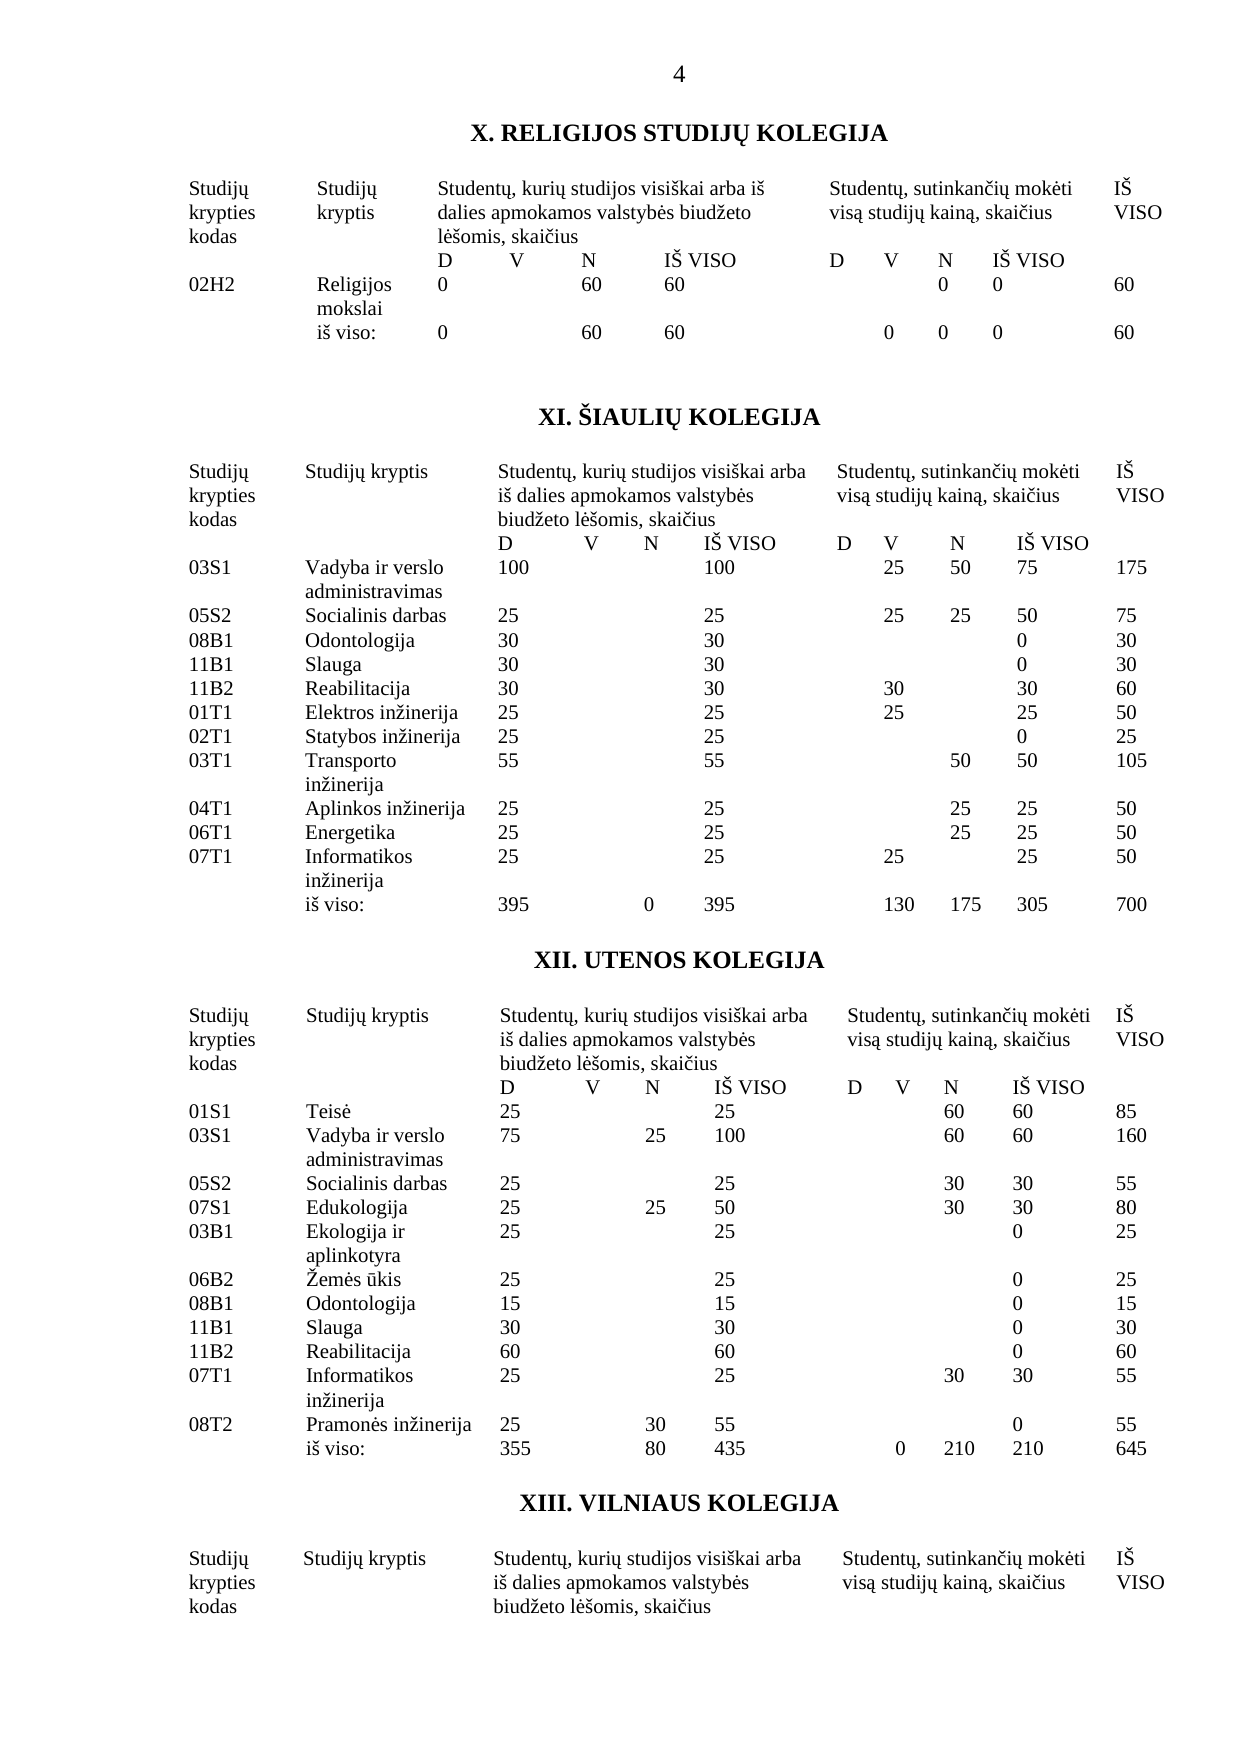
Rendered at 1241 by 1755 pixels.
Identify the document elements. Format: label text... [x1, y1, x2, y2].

table_cell IŠ VISO [703, 1075, 836, 1099]
table_cell [872, 796, 939, 820]
table_cell Transporto inžinerija [294, 748, 486, 796]
table_cell 30 [1001, 1171, 1104, 1195]
table_cell 0 [981, 272, 1102, 320]
table_cell 02H2 [177, 272, 305, 320]
table_cell [932, 1291, 1001, 1315]
table_cell 25 [692, 820, 825, 844]
table_cell Pramonės inžinerija [295, 1412, 488, 1436]
table_cell 25 [939, 796, 1005, 820]
table_cell Reabilitacija [294, 676, 486, 700]
table_cell 25 [1005, 700, 1104, 724]
table_cell 30 [692, 676, 825, 700]
table_cell 30 [1001, 1364, 1104, 1412]
table_cell [872, 820, 939, 844]
table_cell 645 [1104, 1436, 1181, 1460]
table_cell 100 [692, 555, 825, 603]
table_cell [818, 272, 872, 320]
table_cell [634, 1267, 703, 1291]
table_cell [836, 1339, 884, 1363]
table_header IŠ VISO [1105, 459, 1181, 531]
table_cell IŠ VISO [692, 531, 825, 555]
table_cell 395 [486, 892, 572, 916]
table_cell [632, 820, 692, 844]
table_cell [177, 531, 294, 555]
table_cell [572, 555, 632, 603]
table_cell [836, 1291, 884, 1315]
table_cell 60 [653, 272, 818, 320]
table_cell [836, 1099, 884, 1123]
table_cell [939, 628, 1005, 652]
table_cell 0 [426, 272, 498, 320]
table_cell 07T1 [177, 844, 294, 892]
table_cell 75 [1005, 555, 1104, 603]
table_cell 50 [1105, 700, 1181, 724]
table_cell 160 [1104, 1123, 1181, 1171]
table_cell 0 [1005, 724, 1104, 748]
table_cell 60 [932, 1099, 1001, 1123]
table_header Studentų, kurių studijos visiškai arba iš dalies apmokamos valstybės biudžeto lėšomis, skaičius [482, 1546, 831, 1618]
table_cell IŠ VISO [653, 248, 818, 272]
table_cell 25 [486, 820, 572, 844]
table_cell 25 [872, 700, 939, 724]
table_cell 50 [1105, 844, 1181, 892]
table_cell 25 [488, 1412, 574, 1436]
table_cell Energetika [294, 820, 486, 844]
table_cell 0 [1005, 628, 1104, 652]
table_cell [574, 1315, 634, 1339]
table_header IŠ VISO [1104, 1003, 1181, 1075]
table_cell Slauga [295, 1315, 488, 1339]
table_cell Odontologija [294, 628, 486, 652]
table_cell [836, 1364, 884, 1412]
table_cell [634, 1099, 703, 1123]
table_cell 60 [1102, 272, 1181, 320]
table_cell 06T1 [177, 820, 294, 844]
table_cell [572, 820, 632, 844]
table_cell 25 [1104, 1267, 1181, 1291]
table_cell Ekologija ir aplinkotyra [295, 1219, 488, 1267]
table_cell 30 [1105, 652, 1181, 676]
table_cell 30 [486, 676, 572, 700]
table_cell 15 [488, 1291, 574, 1315]
table_cell [572, 892, 632, 916]
table_cell 25 [692, 700, 825, 724]
table_cell 60 [1105, 676, 1181, 700]
table_cell 30 [486, 628, 572, 652]
table_cell 06B2 [177, 1267, 294, 1291]
table_cell 60 [488, 1339, 574, 1363]
table_cell 25 [1104, 1219, 1181, 1267]
table_cell 25 [939, 820, 1005, 844]
table_cell 11B2 [177, 1339, 294, 1363]
table_cell [825, 796, 872, 820]
table_cell [825, 628, 872, 652]
table_cell 0 [1001, 1315, 1104, 1339]
table_cell 30 [634, 1412, 703, 1436]
table_cell 435 [703, 1436, 836, 1460]
table_header Studijų kryptis [292, 1546, 482, 1618]
table_cell [939, 844, 1005, 892]
table_cell 25 [703, 1219, 836, 1267]
table_cell [294, 531, 486, 555]
table_cell 0 [1001, 1412, 1104, 1436]
table_cell [574, 1267, 634, 1291]
table_cell 50 [1005, 748, 1104, 796]
table_header IŠ VISO [1102, 176, 1181, 248]
table_cell [825, 652, 872, 676]
table_cell 60 [703, 1339, 836, 1363]
table_cell 25 [1105, 724, 1181, 748]
table_cell N [927, 248, 981, 272]
table_cell 30 [1001, 1195, 1104, 1219]
table_cell 55 [703, 1412, 836, 1436]
table_cell 25 [486, 604, 572, 627]
table_cell [884, 1339, 932, 1363]
table_cell 175 [1105, 555, 1181, 603]
table_header Studijų krypties kodas [177, 1546, 292, 1618]
table_cell [825, 724, 872, 748]
table_cell 0 [872, 320, 927, 344]
table_cell 55 [1104, 1412, 1181, 1436]
table_cell [884, 1171, 932, 1195]
table_cell 50 [939, 555, 1005, 603]
table_cell 03S1 [177, 1123, 294, 1171]
table_cell [872, 652, 939, 676]
table_cell 0 [632, 892, 692, 916]
table_cell 0 [927, 320, 981, 344]
table_cell 50 [1105, 796, 1181, 820]
table_cell 30 [1005, 676, 1104, 700]
table_cell [574, 1339, 634, 1363]
table_cell iš viso: [295, 1436, 488, 1460]
table_cell 25 [1005, 820, 1104, 844]
table_cell 03S1 [177, 555, 294, 603]
table_cell 25 [703, 1267, 836, 1291]
text XIII. VILNIAUS KOLEGIJA [177, 1488, 1181, 1517]
table_cell 25 [486, 724, 572, 748]
table_cell 0 [927, 272, 981, 320]
table_cell [634, 1364, 703, 1412]
table_cell [572, 676, 632, 700]
table_cell [825, 555, 872, 603]
table_cell 25 [486, 700, 572, 724]
table_cell 02T1 [177, 724, 294, 748]
table_cell [825, 748, 872, 796]
table_cell V [884, 1075, 932, 1099]
table_cell [634, 1339, 703, 1363]
table_cell 30 [932, 1195, 1001, 1219]
table_cell [825, 892, 872, 916]
table_cell [572, 700, 632, 724]
table_cell [836, 1123, 884, 1171]
table_cell [872, 272, 927, 320]
table_cell 01S1 [177, 1099, 294, 1123]
table_cell iš viso: [294, 892, 486, 916]
table_cell [574, 1364, 634, 1412]
table_cell 05S2 [177, 1171, 294, 1195]
table_cell 03T1 [177, 748, 294, 796]
table_cell 75 [1105, 604, 1181, 627]
table_cell 25 [634, 1195, 703, 1219]
table_cell [884, 1291, 932, 1315]
table_cell [872, 724, 939, 748]
table_cell 55 [486, 748, 572, 796]
table_cell [572, 604, 632, 627]
table_cell 60 [570, 272, 653, 320]
table_cell 25 [872, 604, 939, 627]
table_cell [1105, 531, 1181, 555]
table_cell D [825, 531, 872, 555]
table_cell 100 [486, 555, 572, 603]
table_cell 30 [932, 1364, 1001, 1412]
table_cell [632, 652, 692, 676]
table_cell [932, 1219, 1001, 1267]
table_cell 30 [872, 676, 939, 700]
table_cell [939, 652, 1005, 676]
table_cell 25 [488, 1219, 574, 1267]
table_cell V [498, 248, 570, 272]
table_cell [634, 1171, 703, 1195]
table_cell 105 [1105, 748, 1181, 796]
table_cell [572, 724, 632, 748]
table_cell Vadyba ir verslo administravimas [294, 555, 486, 603]
table_header Studijų krypties kodas [177, 459, 294, 531]
table_cell Slauga [294, 652, 486, 676]
table_cell 210 [932, 1436, 1001, 1460]
table_cell V [572, 531, 632, 555]
table_cell 25 [488, 1267, 574, 1291]
table_cell 60 [1104, 1339, 1181, 1363]
table_cell 15 [703, 1291, 836, 1315]
table_cell IŠ VISO [1005, 531, 1104, 555]
table_cell 30 [692, 628, 825, 652]
table_cell [939, 676, 1005, 700]
table_cell 11B1 [177, 1315, 294, 1339]
table_cell Aplinkos inžinerija [294, 796, 486, 820]
table_cell [574, 1171, 634, 1195]
table_cell 25 [488, 1171, 574, 1195]
table_cell [818, 320, 872, 344]
table_cell 75 [488, 1123, 574, 1171]
table_cell Vadyba ir verslo administravimas [295, 1123, 488, 1171]
table_cell 50 [703, 1195, 836, 1219]
table_cell [939, 700, 1005, 724]
table_cell 25 [703, 1171, 836, 1195]
table_cell [872, 628, 939, 652]
table_header Studentų, kurių studijos visiškai arba iš dalies apmokamos valstybės biudžeto lėšomis, skaičius [486, 459, 825, 531]
table_cell 0 [884, 1436, 932, 1460]
table_cell [884, 1315, 932, 1339]
table_cell 0 [1001, 1267, 1104, 1291]
table_header Studentų, sutinkančių mokėti visą studijų kainą, skaičius [831, 1546, 1105, 1618]
table_cell N [570, 248, 653, 272]
table_cell 50 [939, 748, 1005, 796]
text XI. ŠIAULIŲ KOLEGIJA [177, 402, 1181, 430]
table_cell 0 [1001, 1339, 1104, 1363]
table_cell 25 [692, 844, 825, 892]
table_cell 60 [570, 320, 653, 344]
table_header Studentų, kurių studijos visiškai arba iš dalies apmokamos valstybės biudžeto lėšomis, skaičius [426, 176, 818, 248]
table_cell [825, 676, 872, 700]
table_cell [572, 652, 632, 676]
table_cell 395 [692, 892, 825, 916]
table_cell 60 [932, 1123, 1001, 1171]
table_cell 60 [1001, 1099, 1104, 1123]
table_cell N [634, 1075, 703, 1099]
table_cell [572, 628, 632, 652]
table_cell 25 [634, 1123, 703, 1171]
table_cell [1102, 248, 1181, 272]
table_cell 30 [703, 1315, 836, 1339]
table_cell [836, 1195, 884, 1219]
table_cell [632, 700, 692, 724]
table_cell 60 [653, 320, 818, 344]
table_cell 210 [1001, 1436, 1104, 1460]
table_cell [498, 320, 570, 344]
table_cell [825, 820, 872, 844]
table_cell [177, 1075, 294, 1099]
table_cell 25 [703, 1099, 836, 1123]
table_cell [884, 1364, 932, 1412]
table_cell 25 [488, 1364, 574, 1412]
table_cell N [932, 1075, 1001, 1099]
table_cell V [872, 531, 939, 555]
table_cell [825, 604, 872, 627]
table_cell [574, 1099, 634, 1123]
table_cell [884, 1412, 932, 1436]
table_cell 25 [486, 796, 572, 820]
table_cell 130 [872, 892, 939, 916]
table_cell [574, 1123, 634, 1171]
table_cell [939, 724, 1005, 748]
table_cell Reabilitacija [295, 1339, 488, 1363]
table_cell [836, 1436, 884, 1460]
table_header Studentų, sutinkančių mokėti visą studijų kainą, skaičius [836, 1003, 1104, 1075]
table_cell [932, 1315, 1001, 1339]
table_cell Socialinis darbas [295, 1171, 488, 1195]
table_cell 08B1 [177, 1291, 294, 1315]
table_cell 25 [1005, 796, 1104, 820]
table_cell [574, 1436, 634, 1460]
table_cell [177, 1436, 294, 1460]
table_cell [574, 1219, 634, 1267]
table_cell Socialinis darbas [294, 604, 486, 627]
table_cell [632, 724, 692, 748]
table_cell 0 [981, 320, 1102, 344]
table_header Studijų kryptis [305, 176, 426, 248]
table_cell 01T1 [177, 700, 294, 724]
table_cell N [939, 531, 1005, 555]
table_cell IŠ VISO [981, 248, 1102, 272]
table_cell [574, 1195, 634, 1219]
table_cell [884, 1123, 932, 1171]
table_cell 04T1 [177, 796, 294, 820]
table_cell D [488, 1075, 574, 1099]
table_cell 25 [692, 604, 825, 627]
table_cell 11B1 [177, 652, 294, 676]
table_cell 25 [692, 724, 825, 748]
text XII. UTENOS KOLEGIJA [177, 945, 1181, 974]
table_cell N [632, 531, 692, 555]
table_cell [884, 1267, 932, 1291]
table_cell [632, 555, 692, 603]
table_cell [632, 796, 692, 820]
table_cell [177, 892, 294, 916]
table_cell [836, 1412, 884, 1436]
table_cell Religijos mokslai [305, 272, 426, 320]
table_cell Elektros inžinerija [294, 700, 486, 724]
table_cell 0 [1005, 652, 1104, 676]
table_cell 355 [488, 1436, 574, 1460]
table_cell [572, 796, 632, 820]
table_cell [632, 604, 692, 627]
table_cell Odontologija [295, 1291, 488, 1315]
table_cell 25 [692, 796, 825, 820]
table_cell [632, 628, 692, 652]
table_cell 50 [1005, 604, 1104, 627]
table_header Studijų krypties kodas [177, 1003, 294, 1075]
table_cell D [836, 1075, 884, 1099]
table_cell Statybos inžinerija [294, 724, 486, 748]
table_cell [634, 1315, 703, 1339]
table_cell [498, 272, 570, 320]
table_header Studentų, sutinkančių mokėti visą studijų kainą, skaičius [825, 459, 1104, 531]
table_cell [572, 844, 632, 892]
table_cell 07S1 [177, 1195, 294, 1219]
table_cell V [872, 248, 927, 272]
table_cell [825, 700, 872, 724]
table_cell Žemės ūkis [295, 1267, 488, 1291]
table_cell 25 [872, 844, 939, 892]
text X. RELIGIJOS STUDIJŲ KOLEGIJA [177, 118, 1181, 147]
table_cell 07T1 [177, 1364, 294, 1412]
table_cell D [818, 248, 872, 272]
table_cell 0 [1001, 1219, 1104, 1267]
table_cell D [426, 248, 498, 272]
table_cell 80 [634, 1436, 703, 1460]
table_cell Informatikos inžinerija [295, 1364, 488, 1412]
table_cell 25 [939, 604, 1005, 627]
table_cell [932, 1412, 1001, 1436]
table_cell 25 [488, 1195, 574, 1219]
table_cell 08B1 [177, 628, 294, 652]
table_cell [572, 748, 632, 796]
table_cell [634, 1291, 703, 1315]
table_header Studijų kryptis [295, 1003, 488, 1075]
table_cell [632, 676, 692, 700]
table_cell [872, 748, 939, 796]
table_cell 25 [703, 1364, 836, 1412]
table_cell 60 [1102, 320, 1181, 344]
table_header IŠ VISO [1105, 1546, 1181, 1618]
table_cell 03B1 [177, 1219, 294, 1267]
table_cell [836, 1171, 884, 1195]
table_cell [295, 1075, 488, 1099]
table_cell 85 [1104, 1099, 1181, 1123]
table_cell 15 [1104, 1291, 1181, 1315]
table_header Studentų, sutinkančių mokėti visą studijų kainą, skaičius [818, 176, 1102, 248]
table_cell [884, 1219, 932, 1267]
table_cell [884, 1195, 932, 1219]
table_cell [836, 1219, 884, 1267]
table_cell [177, 248, 305, 272]
table_cell [632, 844, 692, 892]
table_cell 25 [488, 1099, 574, 1123]
table_cell 11B2 [177, 676, 294, 700]
table_cell 30 [932, 1171, 1001, 1195]
table_cell Informatikos inžinerija [294, 844, 486, 892]
table_cell [825, 844, 872, 892]
table_cell 55 [692, 748, 825, 796]
table_header Studijų kryptis [294, 459, 486, 531]
table_cell 700 [1105, 892, 1181, 916]
table_cell IŠ VISO [1001, 1075, 1104, 1099]
table_cell 30 [1105, 628, 1181, 652]
table_cell [932, 1339, 1001, 1363]
table_cell 55 [1104, 1171, 1181, 1195]
table_cell 25 [872, 555, 939, 603]
table_cell 30 [488, 1315, 574, 1339]
table_cell iš viso: [305, 320, 426, 344]
table_cell [1104, 1075, 1181, 1099]
table_cell 0 [1001, 1291, 1104, 1315]
table_cell [836, 1315, 884, 1339]
table_cell 30 [1104, 1315, 1181, 1339]
table_cell [574, 1412, 634, 1436]
table_cell D [486, 531, 572, 555]
table_cell 30 [692, 652, 825, 676]
table_cell [836, 1267, 884, 1291]
table_cell 25 [486, 844, 572, 892]
table_header Studijų krypties kodas [177, 176, 305, 248]
table_cell [632, 748, 692, 796]
table_cell [884, 1099, 932, 1123]
table_cell 55 [1104, 1364, 1181, 1412]
table_cell 0 [426, 320, 498, 344]
table_cell [305, 248, 426, 272]
table_cell 08T2 [177, 1412, 294, 1436]
table_cell 100 [703, 1123, 836, 1171]
table_cell V [574, 1075, 634, 1099]
table_cell [932, 1267, 1001, 1291]
table_header Studentų, kurių studijos visiškai arba iš dalies apmokamos valstybės biudžeto lėšomis, skaičius [488, 1003, 836, 1075]
table_cell 60 [1001, 1123, 1104, 1171]
table_cell [574, 1291, 634, 1315]
table_cell 25 [1005, 844, 1104, 892]
table_cell Edukologija [295, 1195, 488, 1219]
table_cell Teisė [295, 1099, 488, 1123]
table_cell 05S2 [177, 604, 294, 627]
table_cell 305 [1005, 892, 1104, 916]
table_cell 175 [939, 892, 1005, 916]
table_cell 30 [486, 652, 572, 676]
table_cell [177, 320, 305, 344]
table_cell 50 [1105, 820, 1181, 844]
table_cell [634, 1219, 703, 1267]
table_cell 80 [1104, 1195, 1181, 1219]
